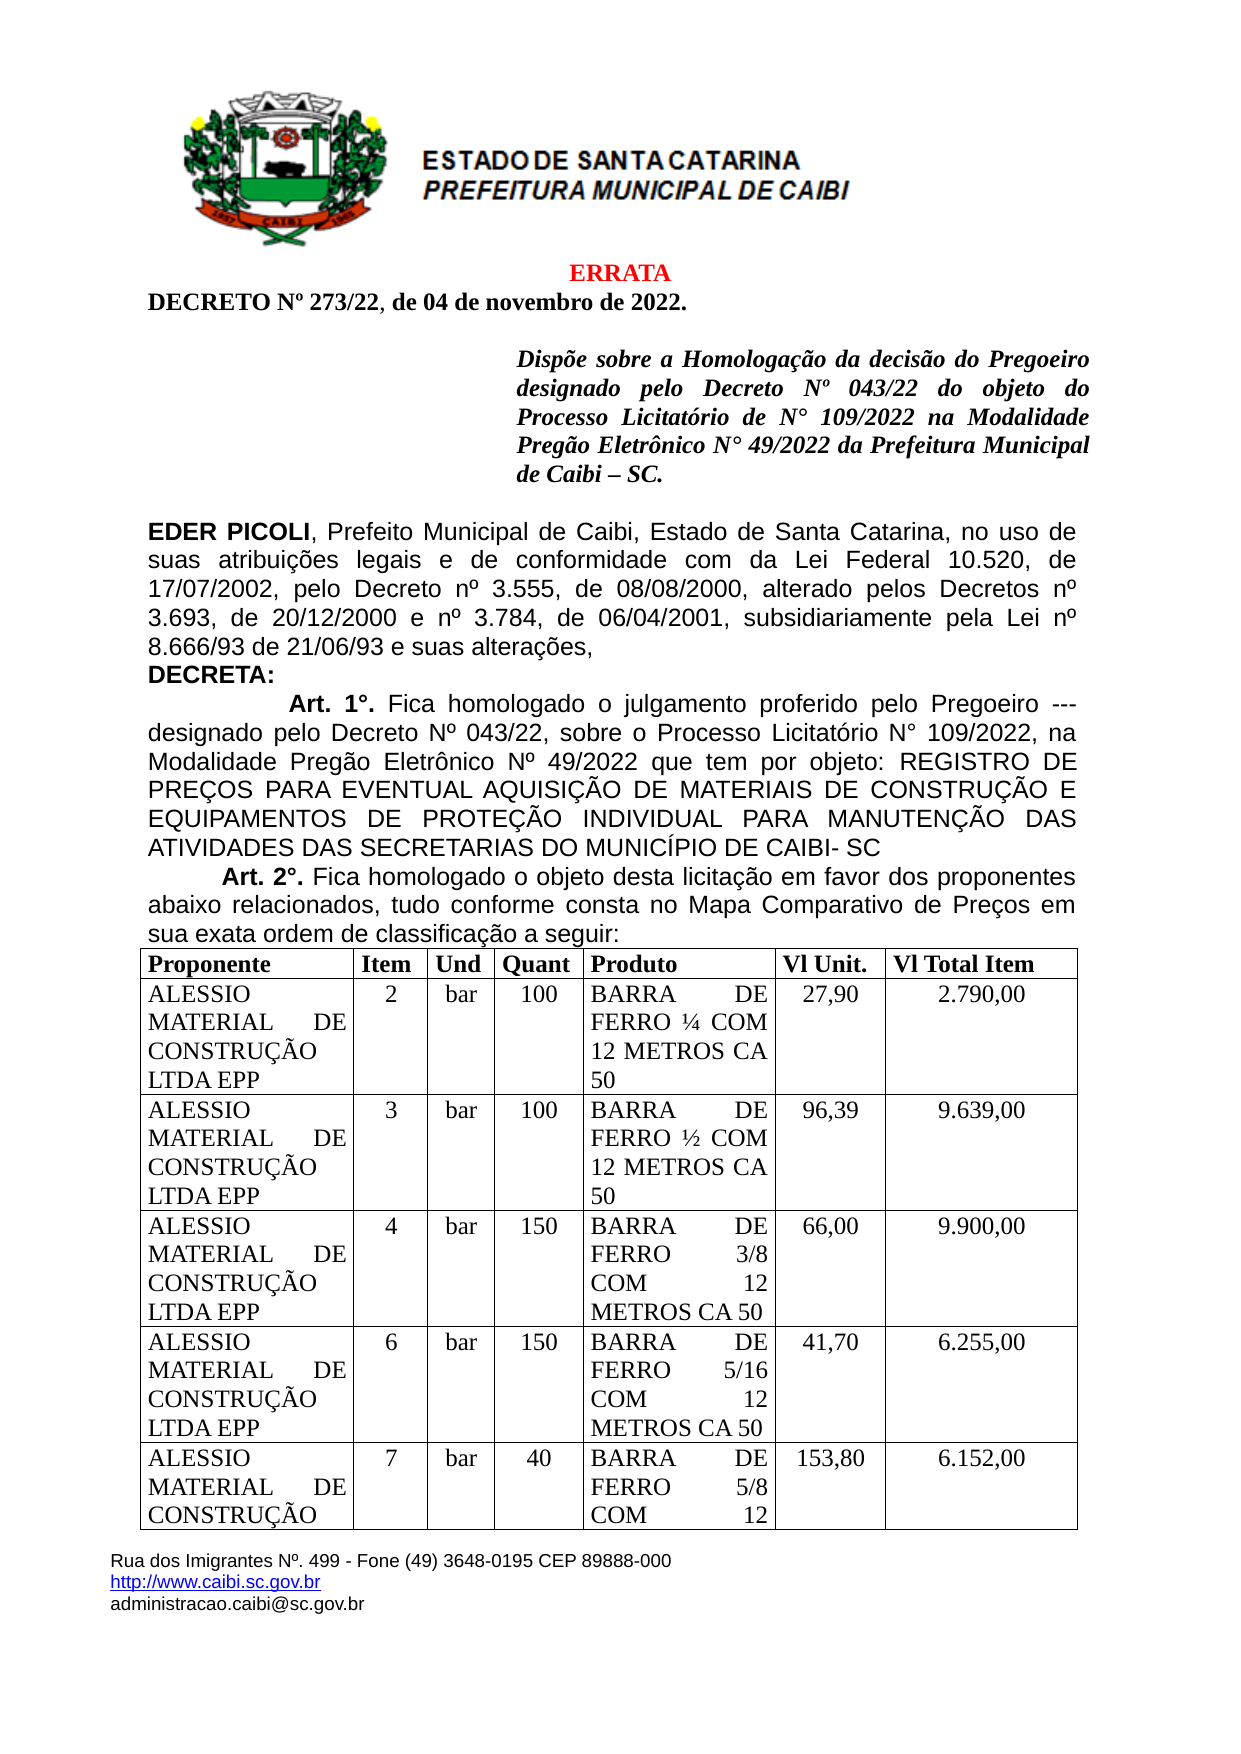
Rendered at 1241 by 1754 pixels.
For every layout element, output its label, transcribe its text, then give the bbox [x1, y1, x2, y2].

text Art. 1°. Fica homologado o julgamento proferido pelo Pregoeiro --- designado pelo Decreto Nº 043/22, sobre o Processo Licitatório N° 109/2022, na Modalidade Pregão Eletrônico Nº 49/2022 que tem por objeto: REGISTRO DE PREÇOS PARA EVENTUAL AQUISIÇÃO DE MATERIAIS DE CONSTRUÇÃO E EQUIPAMENTOS DE PROTEÇÃO INDIVIDUAL PARA MANUTENÇÃO DAS ATIVIDADES DAS SECRETARIAS DO MUNICÍPIO DE CAIBI- SC [148, 689, 1078, 862]
table_cell ALESSIO MATERIAL DE CONSTRUÇÃO LTDA EPP [141, 1327, 353, 1442]
text Dispõe sobre a Homologação da decisão do Pregoeiro designado pelo Decreto Nº 043/22 do objeto do Processo Licitatório de N° 109/2022 na Modalidade Pregão Eletrônico N° 49/2022 da Prefeitura Municipal de Caibi – SC. [516, 344, 1093, 488]
table_cell 96,39 [776, 1095, 885, 1210]
table_cell 6.255,00 [886, 1327, 1077, 1442]
table_cell 100 [495, 1095, 583, 1210]
table_cell 100 [495, 979, 583, 1094]
table_cell 150 [495, 1327, 583, 1442]
table_cell BARRA DE FERRO 5/8 COM 12 [584, 1443, 775, 1529]
table_header Produto [584, 949, 775, 978]
table_cell ALESSIO MATERIAL DE CONSTRUÇÃO [141, 1443, 353, 1529]
table_cell bar [428, 1443, 494, 1529]
table_cell 3 [354, 1095, 427, 1210]
text Art. 2°. Fica homologado o objeto desta licitação em favor dos proponentes abaixo relacionados, tudo conforme consta no Mapa Comparativo de Preços em sua exata ordem de classificação a seguir: [148, 862, 1078, 948]
table_cell ALESSIO MATERIAL DE CONSTRUÇÃO LTDA EPP [141, 1211, 353, 1326]
table_cell bar [428, 1327, 494, 1442]
table_cell bar [428, 979, 494, 1094]
table_cell ALESSIO MATERIAL DE CONSTRUÇÃO LTDA EPP [141, 1095, 353, 1210]
table_header Und [428, 949, 494, 978]
table_cell 27,90 [776, 979, 885, 1094]
table_cell 2 [354, 979, 427, 1094]
table_cell 41,70 [776, 1327, 885, 1442]
table_cell BARRA DE FERRO ¼ COM 12 METROS CA 50 [584, 979, 775, 1094]
text EDER PICOLI, Prefeito Municipal de Caibi, Estado de Santa Catarina, no uso de suas atribuições legais e de conformidade com da Lei Federal 10.520, de 17/07/2002, pelo Decreto nº 3.555, de 08/08/2000, alterado pelos Decretos nº 3.693, de 20/12/2000 e nº 3.784, de 06/04/2001, subsidiariamente pela Lei nº 8.666/93 de 21/06/93 e suas alterações, [148, 517, 1078, 660]
text ERRATA [148, 258, 1092, 287]
table_cell BARRA DE FERRO ½ COM 12 METROS CA 50 [584, 1095, 775, 1210]
table_cell 9.900,00 [886, 1211, 1077, 1326]
table_cell 6 [354, 1327, 427, 1442]
table_cell 7 [354, 1443, 427, 1529]
table_cell 9.639,00 [886, 1095, 1077, 1210]
table_cell 2.790,00 [886, 979, 1077, 1094]
table_cell BARRA DE FERRO 3/8 COM 12 METROS CA 50 [584, 1211, 775, 1326]
table_cell 150 [495, 1211, 583, 1326]
table_header Proponente [141, 949, 353, 978]
text DECRETO Nº 273/22, de 04 de novembro de 2022. [148, 287, 1092, 315]
table_cell bar [428, 1095, 494, 1210]
table_header Vl Unit. [776, 949, 885, 978]
table_header Quant [495, 949, 583, 978]
table_cell bar [428, 1211, 494, 1326]
table_cell 4 [354, 1211, 427, 1326]
table_cell BARRA DE FERRO 5/16 COM 12 METROS CA 50 [584, 1327, 775, 1442]
table_cell 40 [495, 1443, 583, 1529]
table_header Item [354, 949, 427, 978]
text DECRETA: [148, 660, 1078, 689]
table_cell ALESSIO MATERIAL DE CONSTRUÇÃO LTDA EPP [141, 979, 353, 1094]
table_cell 6.152,00 [886, 1443, 1077, 1529]
table_header Vl Total Item [886, 949, 1077, 978]
table_cell 153,80 [776, 1443, 885, 1529]
table_cell 66,00 [776, 1211, 885, 1326]
